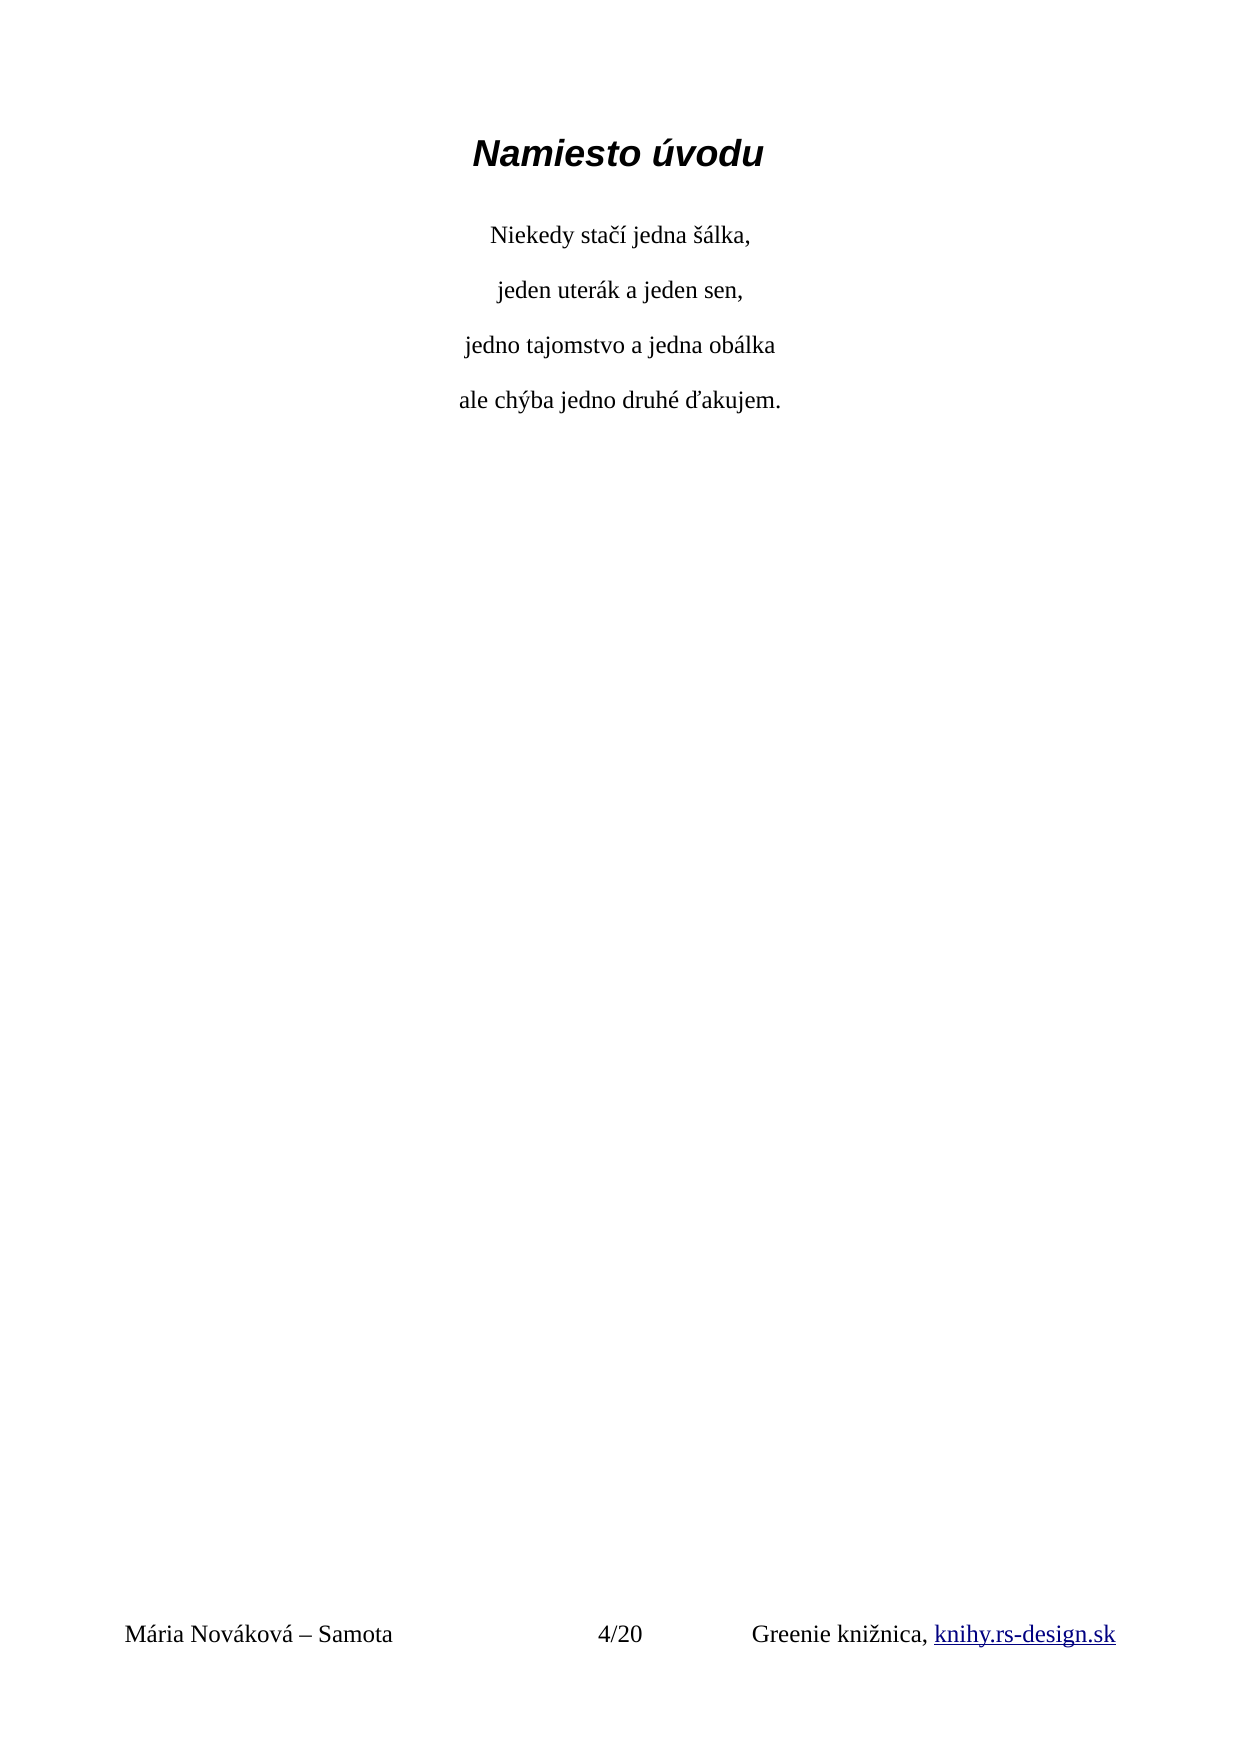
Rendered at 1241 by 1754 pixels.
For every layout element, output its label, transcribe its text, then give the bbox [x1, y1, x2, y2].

text jedno tajomstvo a jedna obálka [106, 330, 1134, 359]
text jeden uterák a jeden sen, [106, 275, 1134, 304]
subtitle Namiesto úvodu [106, 131, 1134, 174]
text ale chýba jedno druhé ďakujem. [106, 385, 1134, 414]
text Niekedy stačí jedna šálka, [106, 221, 1134, 249]
